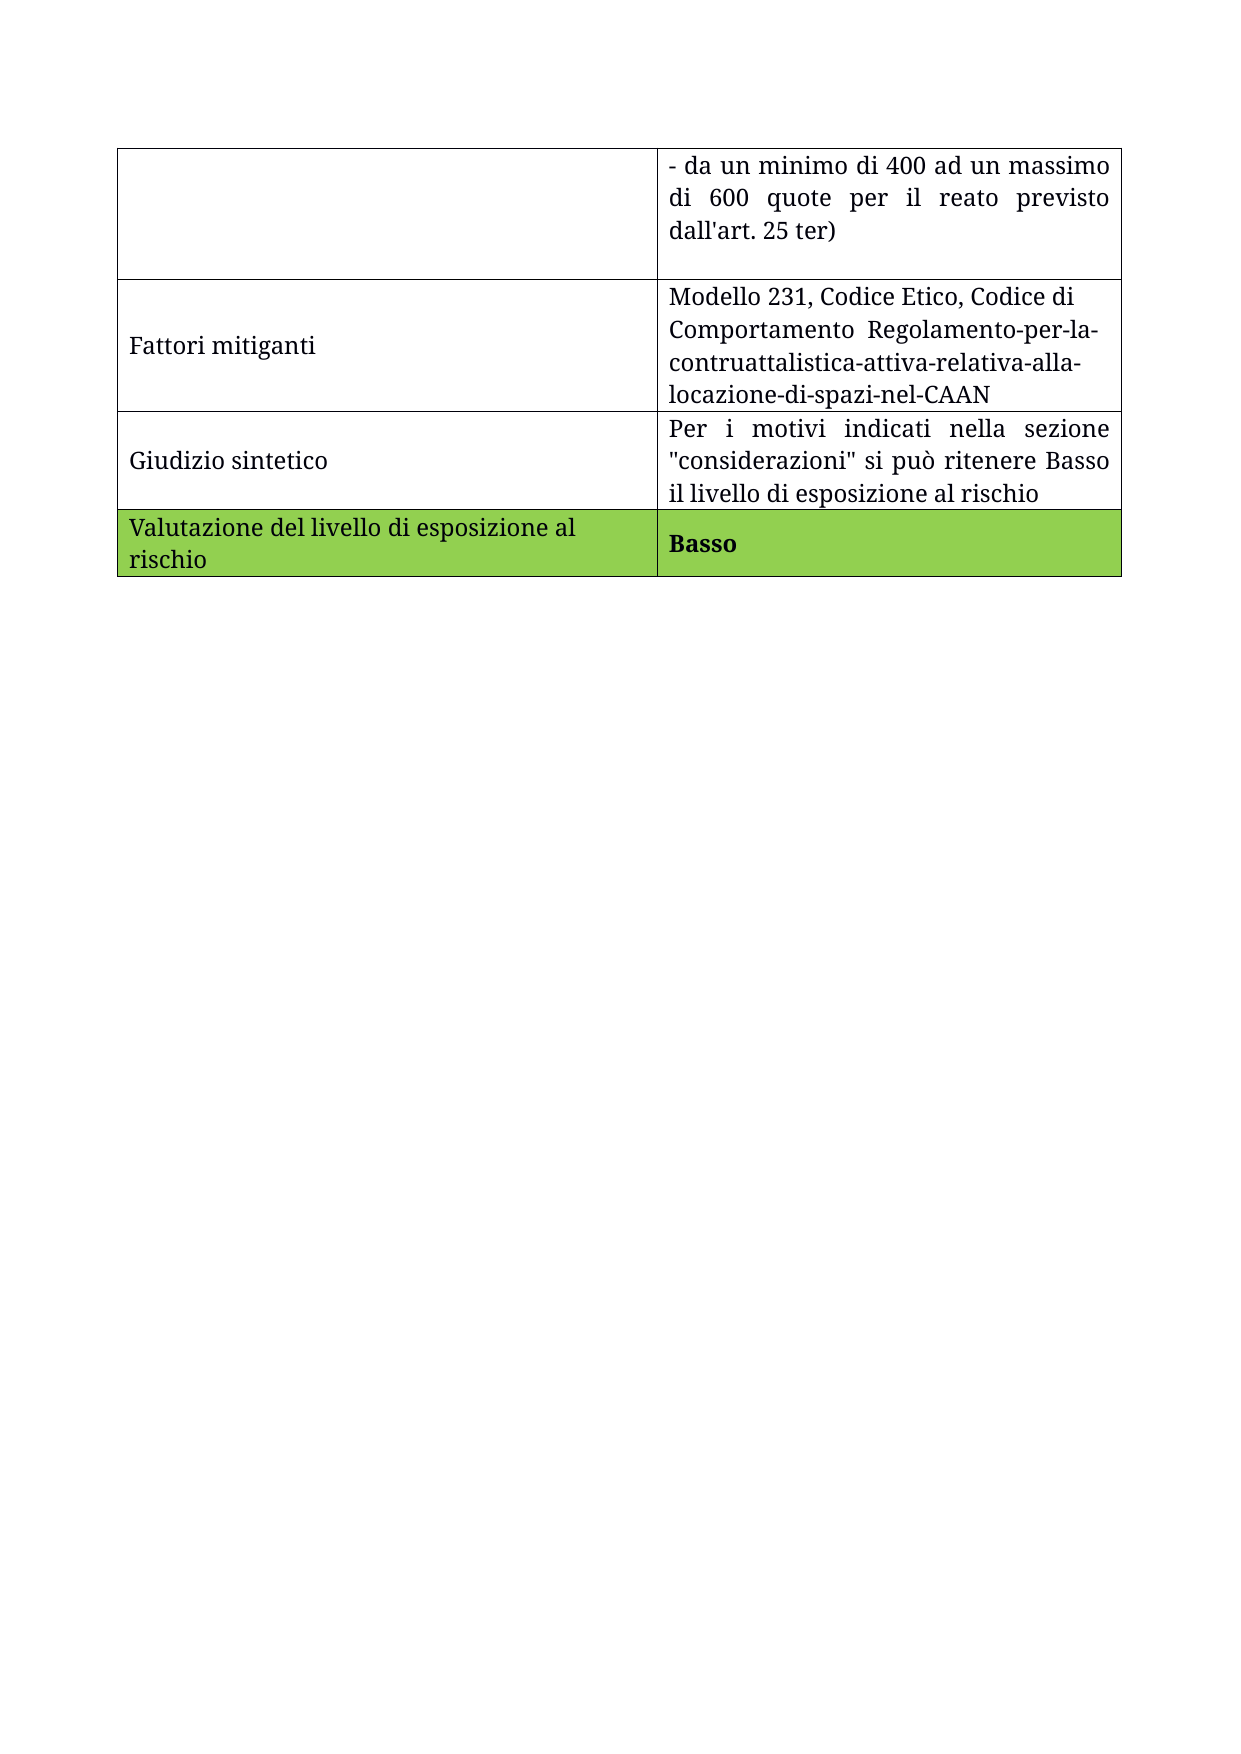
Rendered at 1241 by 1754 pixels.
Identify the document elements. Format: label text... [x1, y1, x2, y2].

table_cell Giudizio sintetico [118, 412, 657, 509]
table_cell Modello 231, Codice Etico, Codice di Comportamento Regolamento-per-la-contruattalistica-attiva-relativa-alla-locazione-di-spazi-nel-CAAN [658, 280, 1121, 411]
table_cell Fattori mitiganti [118, 280, 657, 411]
table_cell - da un minimo di 400 ad un massimo di 600 quote per il reato previsto dall'art. 25 ter) [658, 149, 1121, 279]
table_cell Basso [658, 510, 1121, 576]
table_cell [118, 149, 657, 279]
table_cell Per i motivi indicati nella sezione "considerazioni" si può ritenere Basso il livello di esposizione al rischio [658, 412, 1121, 509]
table_cell Valutazione del livello di esposizione al rischio [118, 510, 657, 576]
